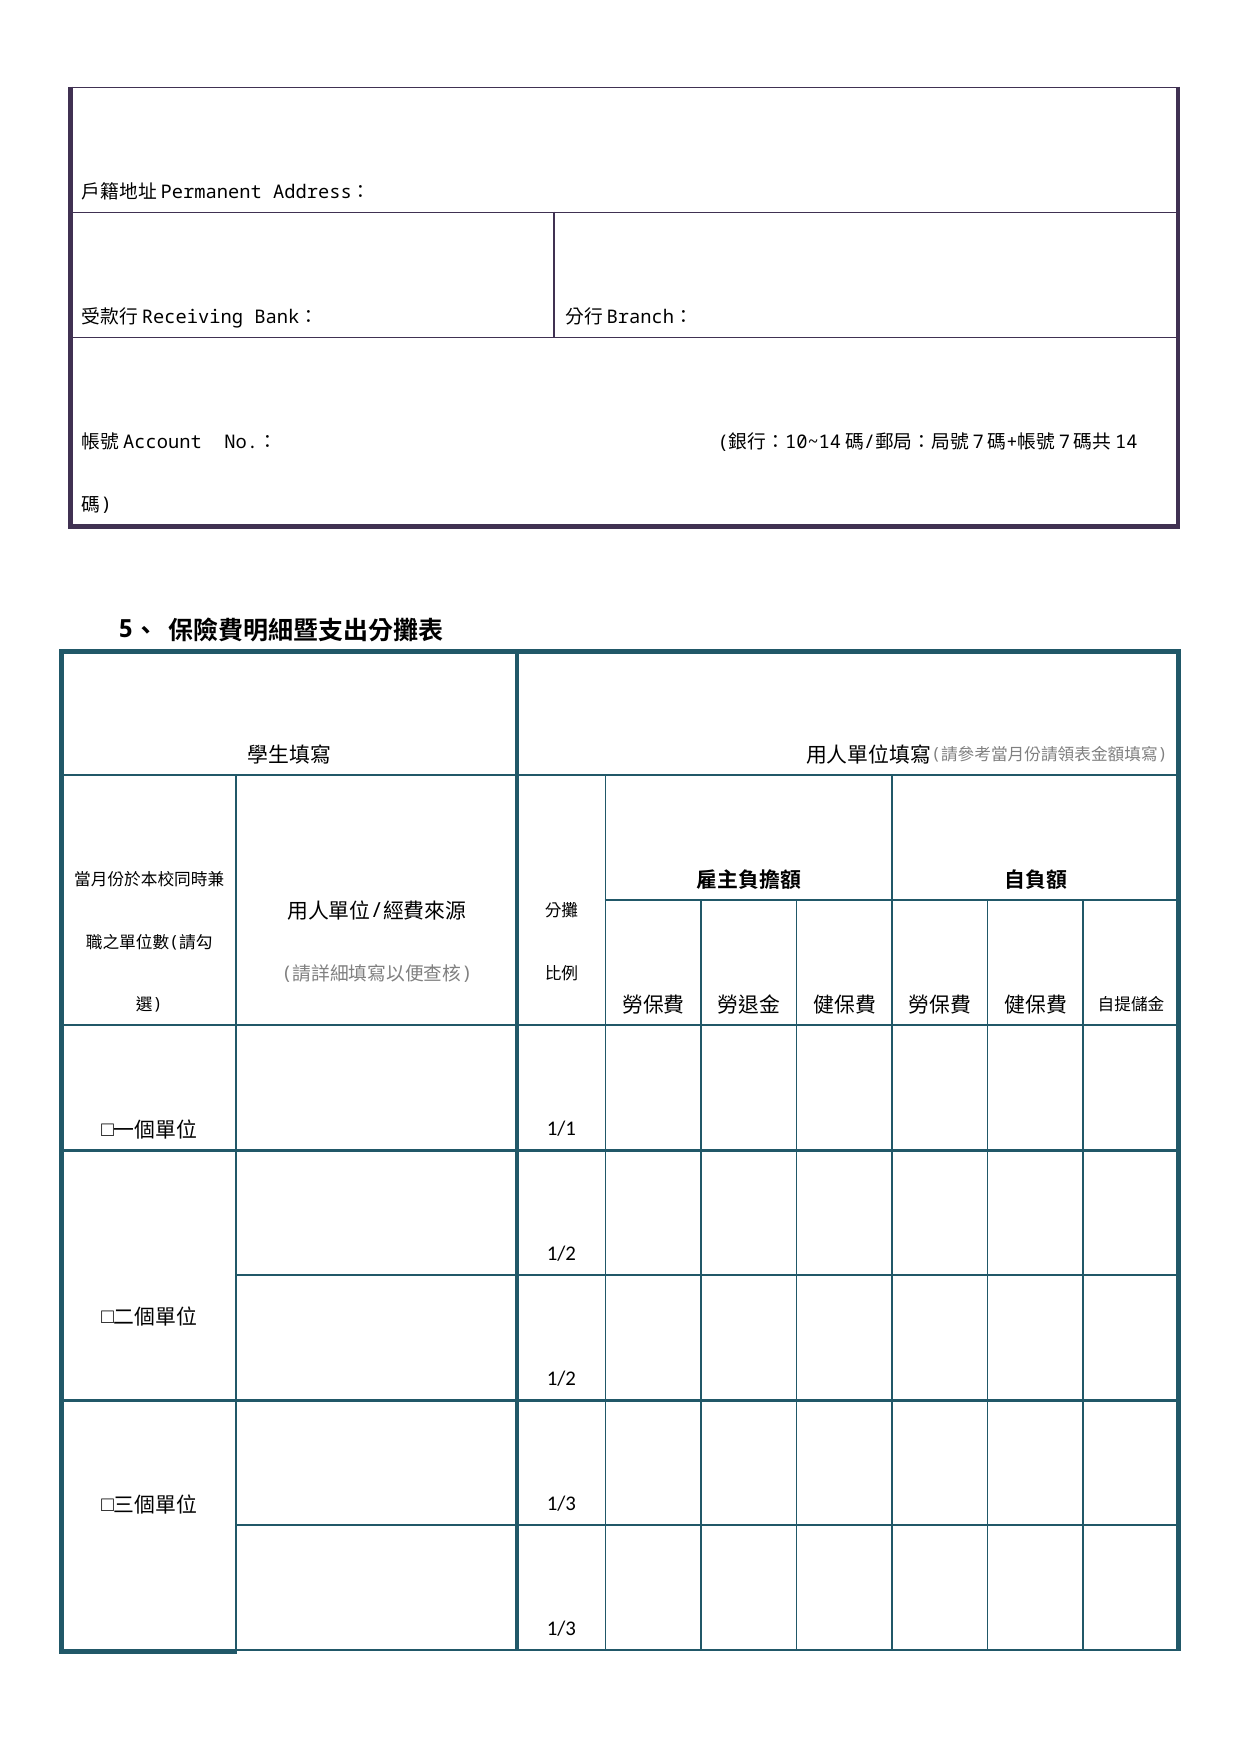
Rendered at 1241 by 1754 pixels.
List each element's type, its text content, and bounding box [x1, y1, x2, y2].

table_header 用人單位填寫(請參考當月份請領表金額填寫) [519, 654, 1176, 774]
table_cell [893, 1526, 987, 1649]
table_cell [1084, 1526, 1176, 1649]
table_cell [797, 1402, 891, 1524]
table_cell [237, 1402, 515, 1524]
table_cell [988, 1276, 1082, 1399]
table_cell [606, 1526, 700, 1649]
table_cell [797, 1152, 891, 1274]
table_cell 1/1 [519, 1026, 605, 1149]
table_cell [606, 1276, 700, 1399]
table_cell 分攤 比例 [519, 776, 605, 1024]
table_cell 勞保費 [893, 901, 987, 1024]
table_cell [988, 1402, 1082, 1524]
table_cell [797, 1526, 891, 1649]
table_cell [1084, 1276, 1176, 1399]
table_cell [988, 1026, 1082, 1149]
table_cell [237, 1152, 515, 1274]
table_cell [237, 1276, 515, 1399]
table_cell [797, 1026, 891, 1149]
table_cell 自負額 [893, 776, 1176, 899]
table_cell [797, 1276, 891, 1399]
table_cell 用人單位/經費來源 (請詳細填寫以便查核) [237, 776, 515, 1024]
table_cell [1084, 1152, 1176, 1274]
table_cell 勞退金 [702, 901, 796, 1024]
table_cell [702, 1026, 796, 1149]
table_cell [606, 1402, 700, 1524]
table_cell [988, 1526, 1082, 1649]
list 保險費明細暨支出分攤表 [118, 587, 1122, 649]
table_header 學生填寫 [64, 654, 515, 774]
table_cell [893, 1026, 987, 1149]
table_cell [237, 1026, 515, 1149]
table_cell 1/3 [519, 1402, 605, 1524]
table_cell □一個單位 [64, 1026, 235, 1149]
table_cell [893, 1152, 987, 1274]
table_cell [893, 1402, 987, 1524]
table_cell 1/2 [519, 1276, 605, 1399]
table_cell [702, 1152, 796, 1274]
table_cell [1084, 1402, 1176, 1524]
table_cell □三個單位 [64, 1402, 235, 1649]
table_cell 1/2 [519, 1152, 605, 1274]
table_cell 雇主負擔額 [606, 776, 891, 899]
table_cell 1/3 [519, 1526, 605, 1649]
table_cell [988, 1152, 1082, 1274]
table_cell 當月份於本校同時兼職之單位數(請勾選) [64, 776, 235, 1024]
table_cell □二個單位 [64, 1152, 235, 1399]
table_cell 受款行Receiving Bank： [73, 213, 553, 337]
table_cell 戶籍地址Permanent Address： [73, 88, 1176, 212]
table_cell [606, 1026, 700, 1149]
table_cell [702, 1276, 796, 1399]
table_cell 健保費 [988, 901, 1082, 1024]
table_cell 自提儲金 [1084, 901, 1176, 1024]
table_cell [237, 1526, 515, 1649]
table_cell [1084, 1026, 1176, 1149]
table_cell 分行Branch： [555, 213, 1176, 337]
table_cell [606, 1152, 700, 1274]
table_cell [893, 1276, 987, 1399]
table_cell 帳號Account No.： (銀行：10~14碼/郵局：局號7碼+帳號7碼共14碼) [73, 338, 1176, 524]
table_cell [702, 1526, 796, 1649]
table_cell 健保費 [797, 901, 891, 1024]
table_cell 勞保費 [606, 901, 700, 1024]
table_cell [702, 1402, 796, 1524]
